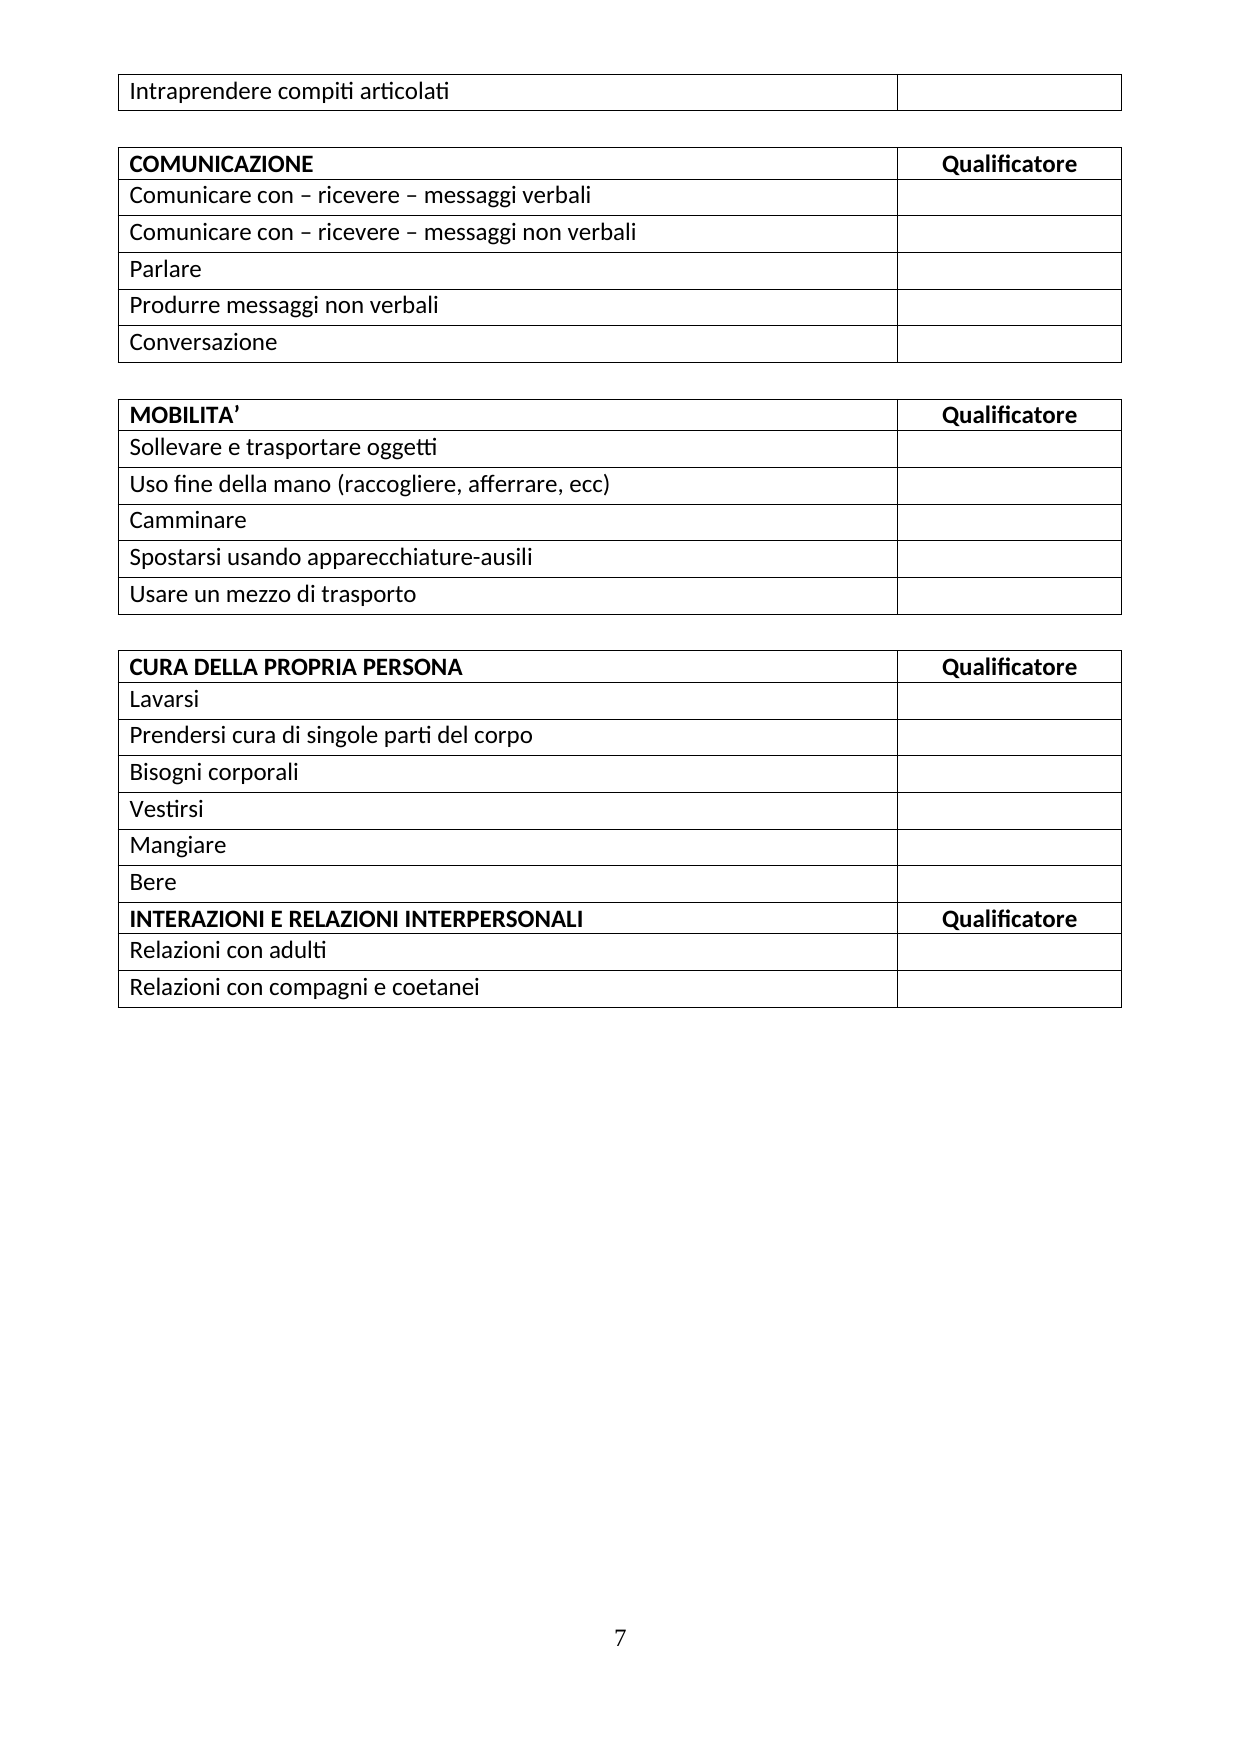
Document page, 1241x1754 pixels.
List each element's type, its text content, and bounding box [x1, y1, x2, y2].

table_cell [898, 431, 1121, 467]
table_cell Relazioni con adulti [119, 934, 897, 970]
table_cell Usare un mezzo di trasporto [119, 578, 897, 613]
table_cell Conversazione [119, 326, 897, 362]
table_header CURA DELLA PROPRIA PERSONA [119, 651, 897, 682]
table_cell Spostarsi usando apparecchiature-ausili [119, 541, 897, 577]
table_cell [898, 756, 1121, 792]
table_cell [898, 253, 1121, 289]
table_header Qualificatore [898, 651, 1121, 682]
table_cell Relazioni con compagni e coetanei [119, 971, 897, 1007]
table_cell Comunicare con – ricevere – messaggi verbali [119, 180, 897, 215]
table_cell Prendersi cura di singole parti del corpo [119, 720, 897, 755]
table_cell Comunicare con – ricevere – messaggi non verbali [119, 216, 897, 252]
table_cell [898, 75, 1121, 110]
table_cell [898, 290, 1121, 325]
table_cell Sollevare e trasportare oggetti [119, 431, 897, 467]
table_header MOBILITA’ [119, 400, 897, 430]
table_cell [898, 683, 1121, 718]
table_cell [898, 934, 1121, 970]
table_cell [898, 216, 1121, 252]
table_header COMUNICAZIONE [119, 148, 897, 179]
table_cell [898, 866, 1121, 902]
table_header Qualificatore [898, 148, 1121, 179]
table_cell [898, 468, 1121, 503]
table_cell Uso fine della mano (raccogliere, afferrare, ecc) [119, 468, 897, 503]
table_cell [898, 793, 1121, 828]
table_cell Qualificatore [898, 903, 1121, 933]
table_cell Intraprendere compiti articolati [119, 75, 897, 110]
table_cell [898, 541, 1121, 577]
table_cell [898, 326, 1121, 362]
table_cell Vestirsi [119, 793, 897, 828]
table_cell Lavarsi [119, 683, 897, 718]
table_header Qualificatore [898, 400, 1121, 430]
table_cell [898, 971, 1121, 1007]
table_cell [898, 578, 1121, 613]
table_cell [898, 720, 1121, 755]
table_cell Bere [119, 866, 897, 902]
table_cell [898, 180, 1121, 215]
table_cell [898, 830, 1121, 865]
table_cell [898, 505, 1121, 540]
table_cell INTERAZIONI E RELAZIONI INTERPERSONALI [119, 903, 897, 933]
table_cell Bisogni corporali [119, 756, 897, 792]
table_cell Camminare [119, 505, 897, 540]
table_cell Mangiare [119, 830, 897, 865]
table_cell Parlare [119, 253, 897, 289]
table_cell Produrre messaggi non verbali [119, 290, 897, 325]
